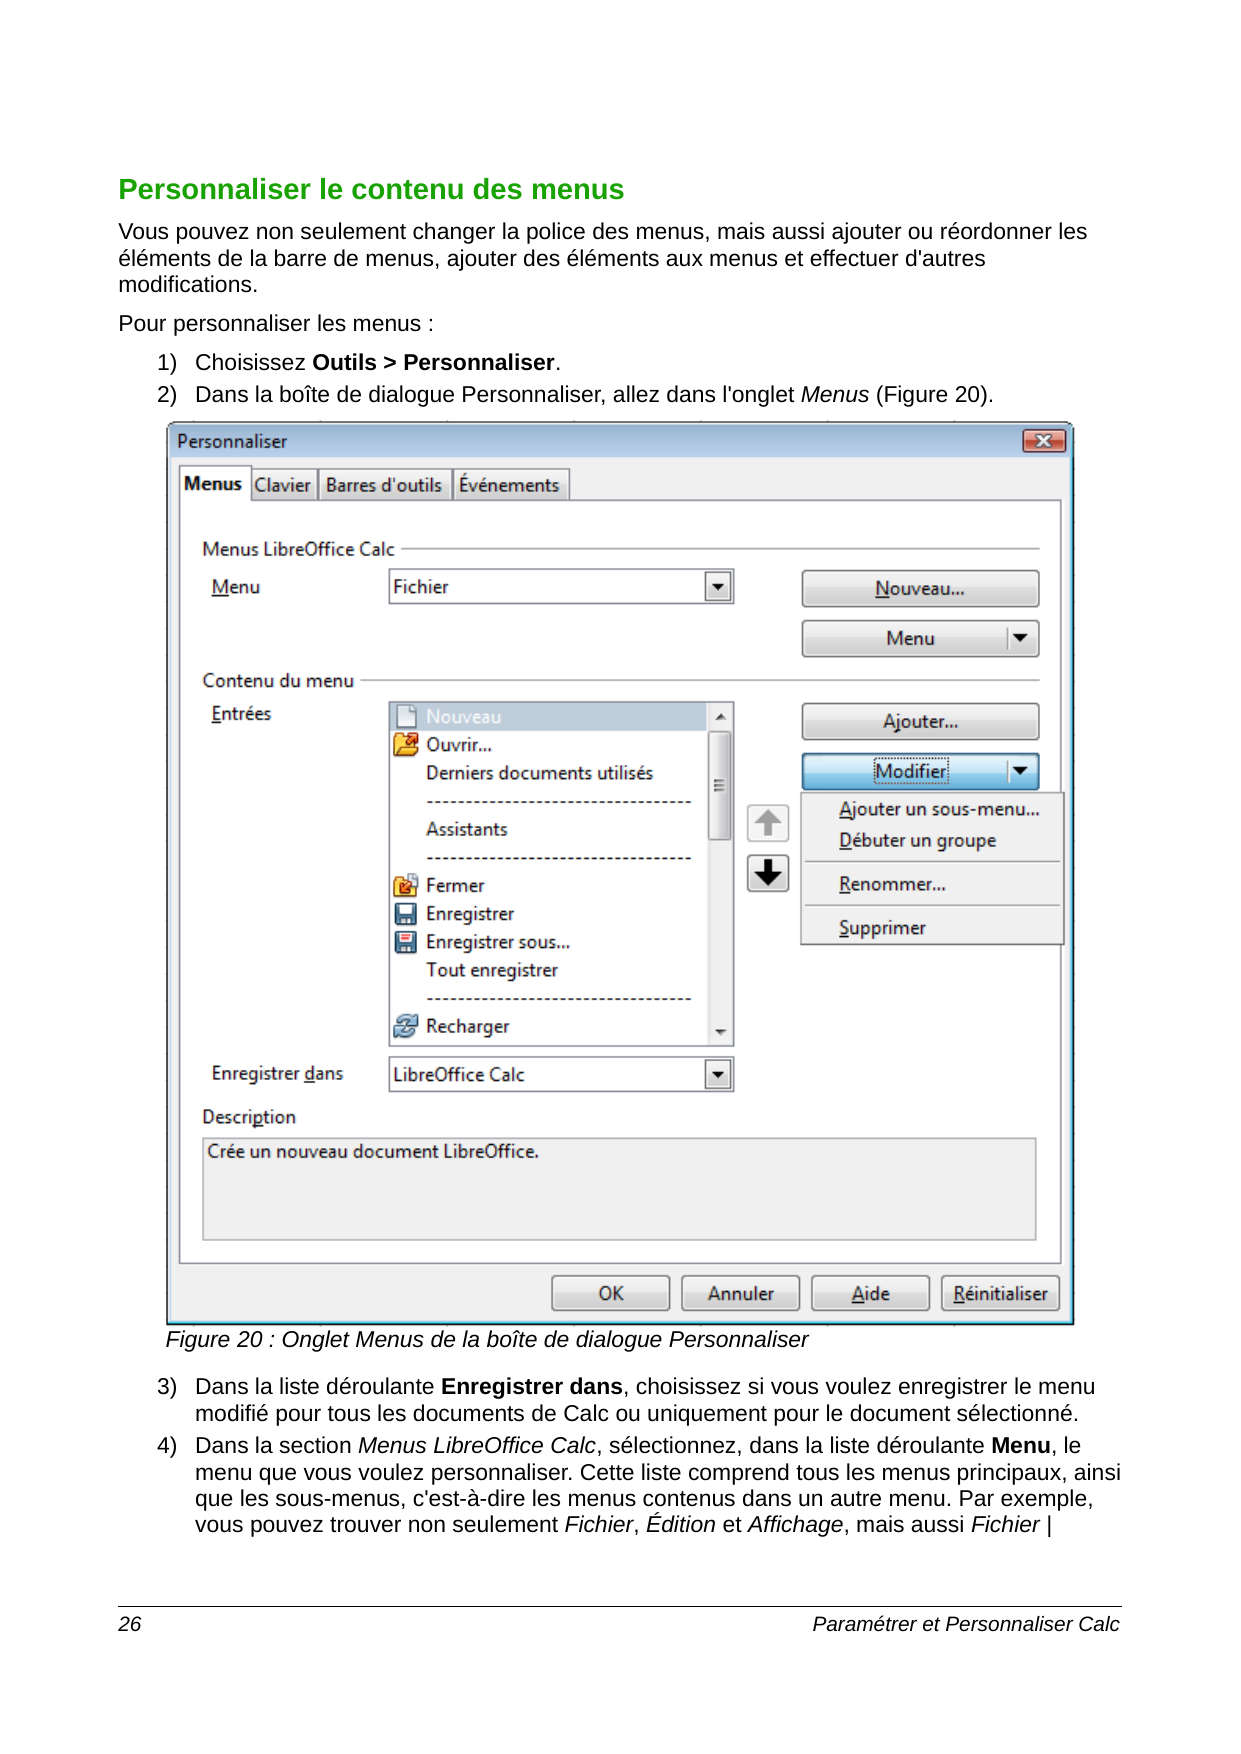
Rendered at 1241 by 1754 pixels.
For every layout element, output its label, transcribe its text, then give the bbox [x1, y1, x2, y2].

list Choisissez Outils > Personnaliser. [177, 349, 1122, 375]
text Figure 20 : Onglet Menus de la boîte de dialogue Personnaliser [165, 1327, 1075, 1353]
text Pour personnaliser les menus : [118, 310, 1122, 336]
list Dans la section Menus LibreOffice Calc, sélectionnez, dans la liste déroulante Menu, le menu que vous voulez personnaliser. Cette liste comprend tous les menus principaux, ainsi que les sous-menus, c'est-à-dire les menus contenus dans un autre menu. Par exemple, vous pouvez trouver non seulement Fichier, Édition et Affichage, mais aussi Fichier | [177, 1432, 1122, 1537]
list Dans la liste déroulante Enregistrer dans, choisissez si vous voulez enregistrer le menu modifié pour tous les documents de Calc ou uniquement pour le document sélectionné. [177, 1373, 1122, 1426]
picture [165, 420, 1075, 1327]
text Vous pouvez non seulement changer la police des menus, mais aussi ajouter ou réordonner les éléments de la barre de menus, ajouter des éléments aux menus et effectuer d'autres modifications. [118, 218, 1122, 297]
subtitle Personnaliser le contenu des menus [118, 172, 1122, 206]
list Dans la boîte de dialogue Personnaliser, allez dans l'onglet Menus (Figure 20). [177, 381, 1122, 408]
